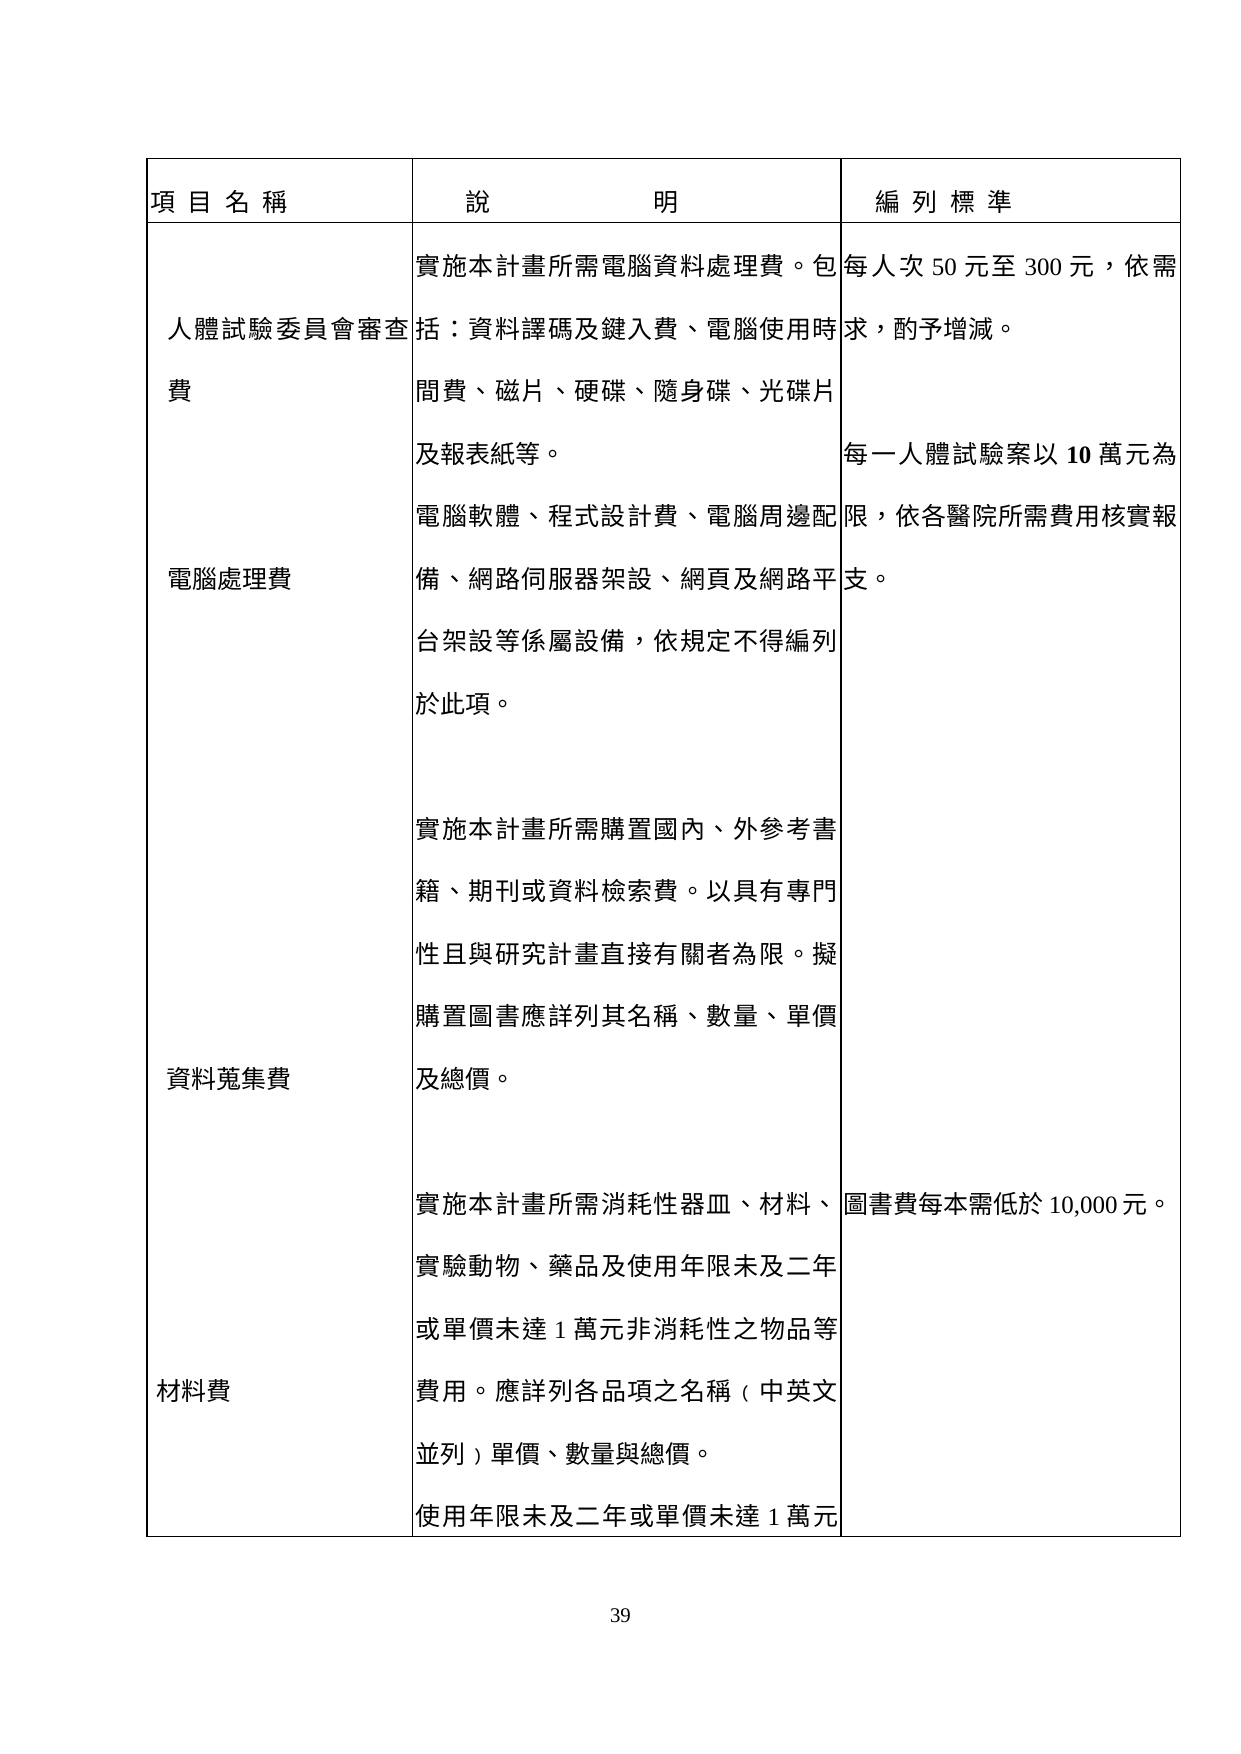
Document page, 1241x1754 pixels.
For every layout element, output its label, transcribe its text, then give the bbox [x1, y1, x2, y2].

table_header 說 明 [413, 159, 840, 221]
table_header 項 目 名 稱 [148, 159, 412, 221]
table_cell 人體試驗委員會審查費 電腦處理費 資料蒐集費 材料費 [148, 223, 412, 1536]
table_cell 實施本計畫所需電腦資料處理費。包括：資料譯碼及鍵入費、電腦使用時間費、磁片、硬碟、隨身碟、光碟片及報表紙等。 電腦軟體、程式設計費、電腦周邊配備、網路伺服器架設、網頁及網路平台架設等係屬設備，依規定不得編列於此項。 實施本計畫所需購置國內、外參考書籍、期刊或資料檢索費。以具有專門性且與研究計畫直接有關者為限。擬購置圖書應詳列其名稱、數量、單價及總價。 實施本計畫所需消耗性器皿、材料、實驗動物、藥品及使用年限未及二年或單價未達1萬元非消耗性之物品等費用。應詳列各品項之名稱﹙中英文並列﹚單價、數量與總價。 使用年限未及二年或單價未達1萬元 [413, 223, 840, 1536]
table_header 編 列 標 準 [842, 159, 1180, 221]
table_cell 每人次50元至300元，依需求，酌予增減。 每一人體試驗案以10萬元為限，依各醫院所需費用核實報支。 圖書費每本需低於10,000元。 [842, 223, 1180, 1536]
